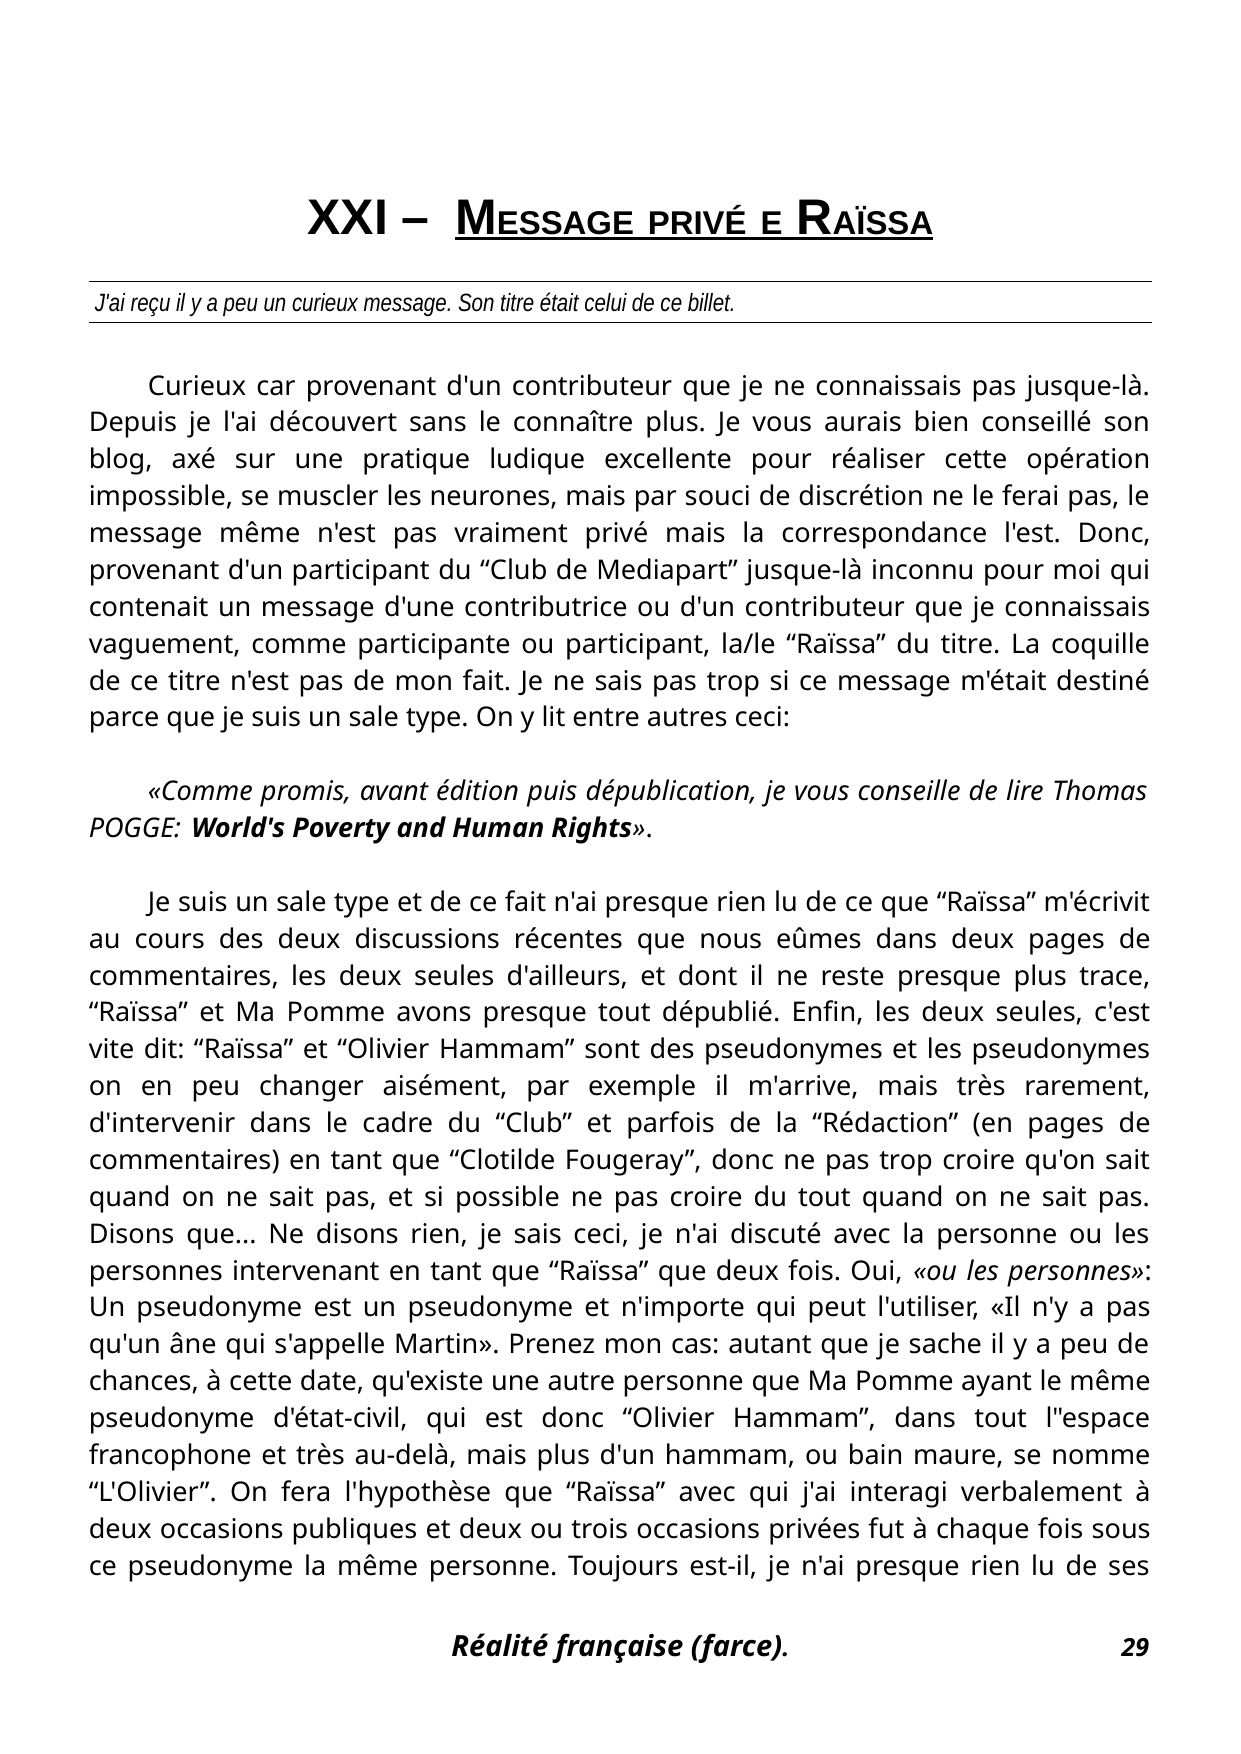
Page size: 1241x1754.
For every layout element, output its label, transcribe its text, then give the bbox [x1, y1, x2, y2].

text «Comme promis, avant édition puis dépublication, je vous conseille de lire Thomas POGGE: World's Poverty and Human Rights». [88, 772, 1152, 845]
text Curieux car provenant d'un contributeur que je ne connaissais pas jusque-là. Depuis je l'ai découvert sans le connaître plus. Je vous aurais bien conseillé son blog, axé sur une pratique ludique excellente pour réaliser cette opération impossible, se muscler les neurones, mais par souci de discrétion ne le ferai pas, le message même n'est pas vraiment privé mais la correspondance l'est. Donc, provenant d'un participant du “Club de Mediapart” jusque-là inconnu pour moi qui contenait un message d'une contributrice ou d'un contributeur que je connaissais vaguement, comme participante ou participant, la/le “Raïssa” du titre. La coquille de ce titre n'est pas de mon fait. Je ne sais pas trop si ce message m'était destiné parce que je suis un sale type. On y lit entre autres ceci: [88, 366, 1152, 735]
subtitle Message privé e Raïssa [88, 187, 1152, 244]
text Je suis un sale type et de ce fait n'ai presque rien lu de ce que “Raïssa” m'écrivit au cours des deux discussions récentes que nous eûmes dans deux pages de commentaires, les deux seules d'ailleurs, et dont il ne reste presque plus trace, “Raïssa” et Ma Pomme avons presque tout dépublié. Enfin, les deux seules, c'est vite dit: “Raïssa” et “Olivier Hammam” sont des pseudonymes et les pseudonymes on en peu changer aisément, par exemple il m'arrive, mais très rarement, d'intervenir dans le cadre du “Club” et parfois de la “Rédaction” (en pages de commentaires) en tant que “Clotilde Fougeray”, donc ne pas trop croire qu'on sait quand on ne sait pas, et si possible ne pas croire du tout quand on ne sait pas. Disons que... Ne disons rien, je sais ceci, je n'ai discuté avec la personne ou les personnes intervenant en tant que “Raïssa” que deux fois. Oui, «ou les personnes»: Un pseudonyme est un pseudonyme et n'importe qui peut l'utiliser, «Il n'y a pas qu'un âne qui s'appelle Martin». Prenez mon cas: autant que je sache il y a peu de chances, à cette date, qu'existe une autre personne que Ma Pomme ayant le même pseudonyme d'état-civil, qui est donc “Olivier Hammam”, dans tout l"espace francophone et très au-delà, mais plus d'un hammam, ou bain maure, se nomme “L'Olivier”. On fera l'hypothèse que “Raïssa” avec qui j'ai interagi verbalement à deux occasions publiques et deux ou trois occasions privées fut à chaque fois sous ce pseudonyme la même personne. Toujours est-il, je n'ai presque rien lu de ses [88, 882, 1152, 1583]
text J'ai reçu il y a peu un curieux message. Son titre était celui de ce billet. [88, 282, 1152, 323]
